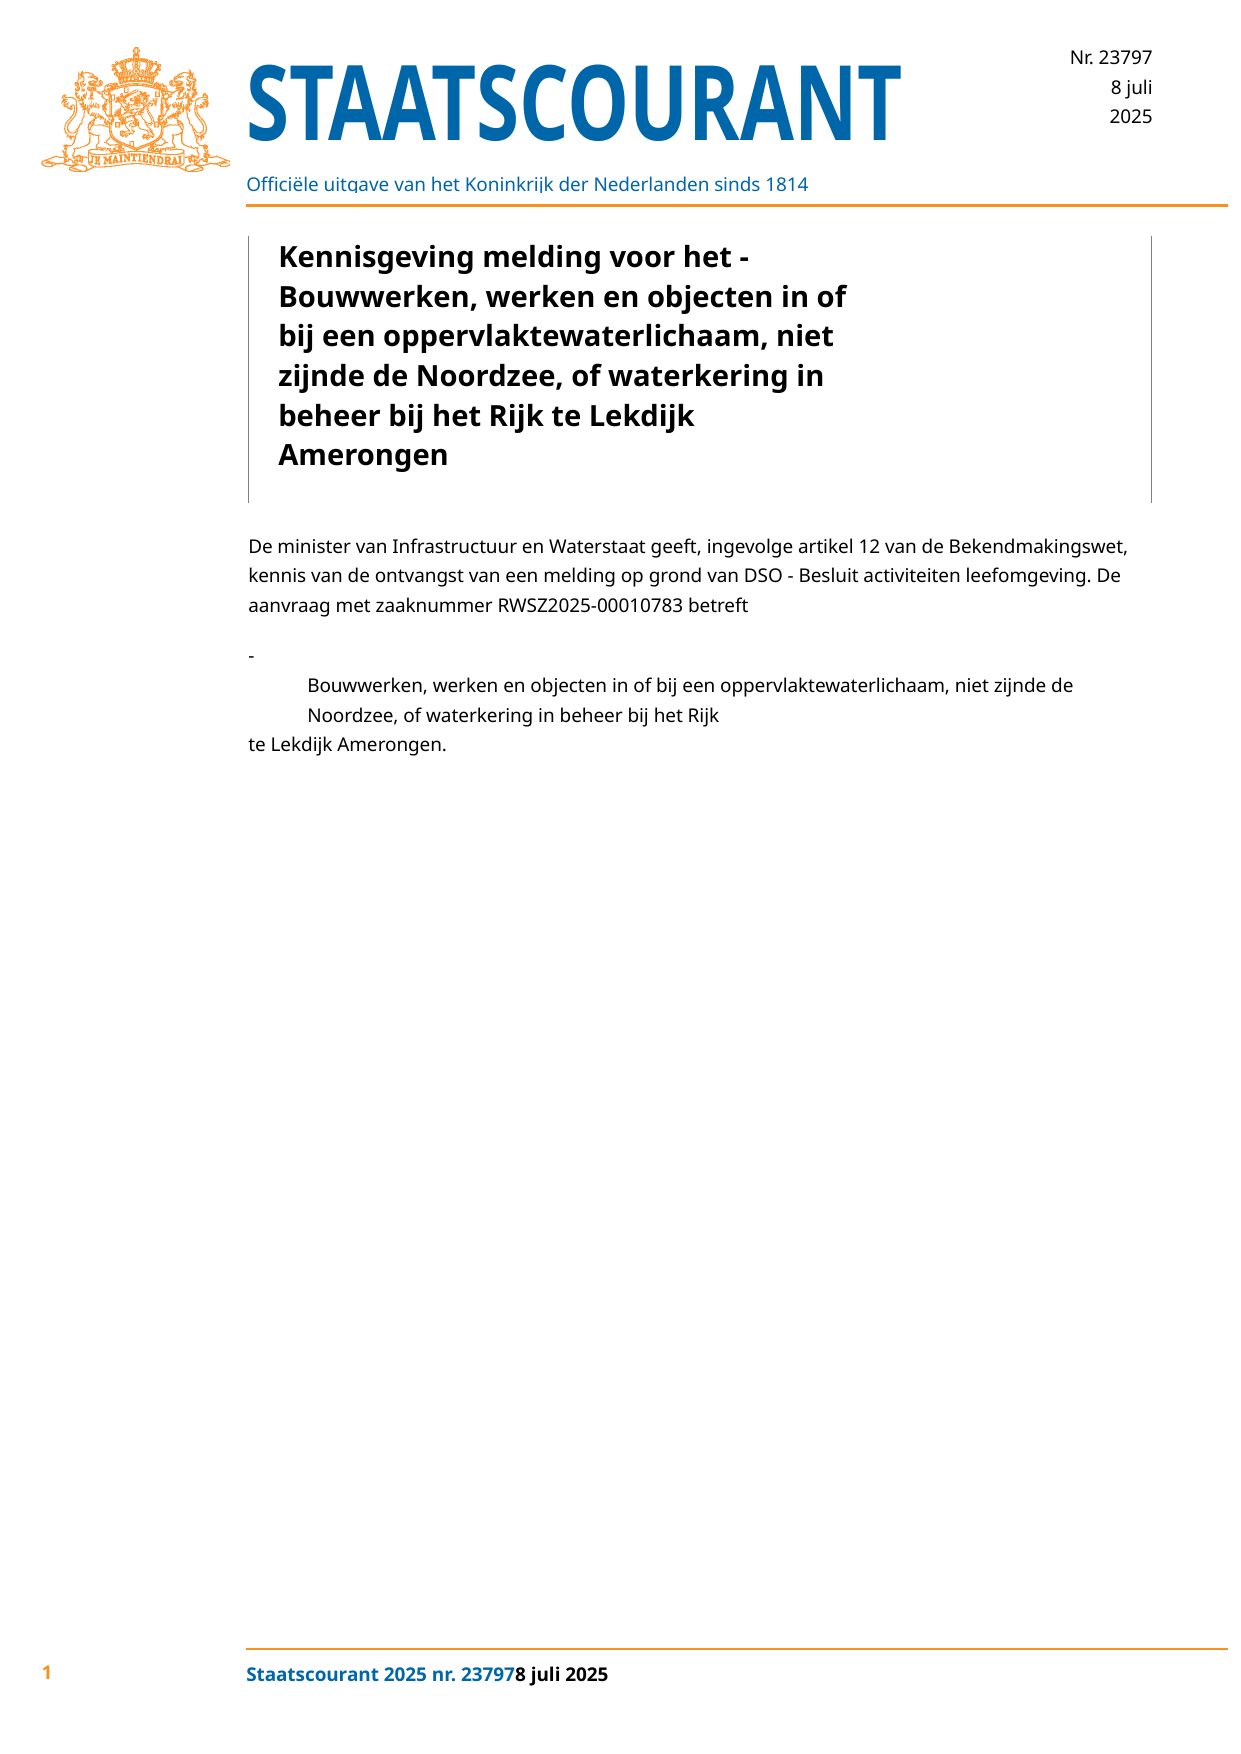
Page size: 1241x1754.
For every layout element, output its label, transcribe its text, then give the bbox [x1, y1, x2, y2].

text te Lekdijk Amerongen. [248, 731, 1152, 757]
table_header [1090, 236, 1151, 413]
picture [41, 47, 231, 172]
list Bouwwerken, werken en objecten in of bij een oppervlaktewaterlichaam, niet zijnde de Noordzee, of waterkering in beheer bij het Rijk [248, 672, 1152, 727]
table_header [850, 414, 1151, 503]
table_header [850, 236, 912, 413]
table_header Kennisgeving melding voor het -Bouwwerken, werken en objecten in of bij een oppervlaktewaterlichaam, niet zijnde de Noordzee, of waterkering in beheer bij het Rijk te Lekdijk Amerongen [249, 236, 850, 503]
text De minister van Infrastructuur en Waterstaat geeft, ingevolge artikel 12 van de Bekendmakingswet, kennis van de ontvangst van een melding op grond van DSO - Besluit activiteiten leefomgeving. De aanvraag met zaaknummer RWSZ2025-00010783 betreft [248, 533, 1152, 618]
picture [912, 236, 1090, 414]
